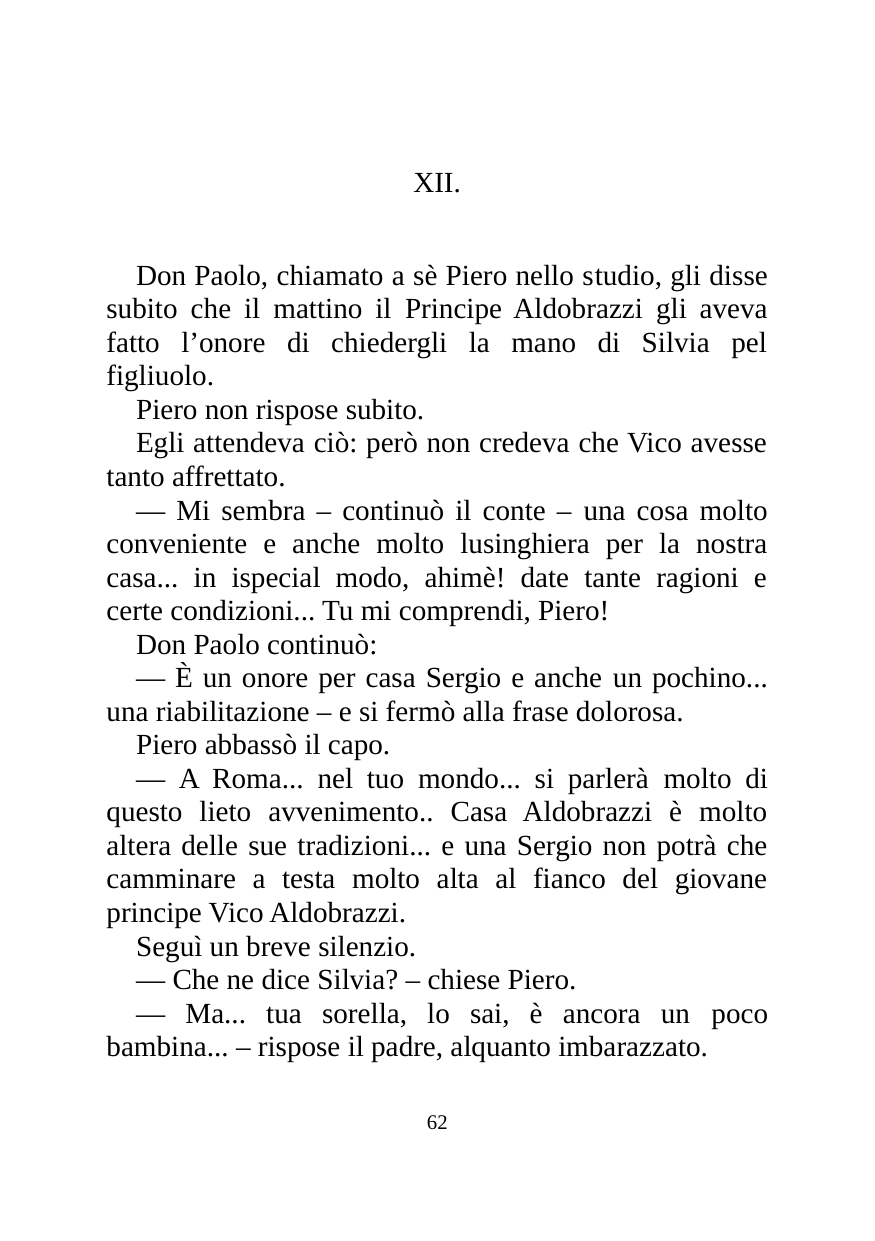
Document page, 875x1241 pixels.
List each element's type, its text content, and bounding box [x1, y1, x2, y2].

text — Ma... tua sorella, lo sai, è ancora un poco bambina... – rispose il padre, alquanto imbarazzato. [106, 996, 768, 1063]
subtitle XII. [106, 165, 768, 199]
text Don Paolo continuò: [106, 627, 768, 660]
text — Mi sembra – continuò il conte – una cosa molto conveniente e anche molto lusinghiera per la nostra casa... in ispecial modo, ahimè! date tante ragioni e certe condizioni... Tu mi comprendi, Piero! [106, 493, 768, 627]
text — Che ne dice Silvia? – chiese Piero. [106, 962, 768, 996]
text Piero non rispose subito. [106, 392, 768, 426]
text — A Roma... nel tuo mondo... si parlerà molto di questo lieto avvenimento.. Casa Aldobrazzi è molto altera delle sue tradizioni... e una Sergio non potrà che camminare a testa molto alta al fianco del giovane principe Vico Aldobrazzi. [106, 761, 768, 929]
text Don Paolo, chiamato a sè Piero nello studio, gli disse subito che il mattino il Principe Aldobrazzi gli aveva fatto l’onore di chiedergli la mano di Silvia pel figliuolo. [106, 258, 768, 392]
text — È un onore per casa Sergio e anche un pochino... una riabilitazione – e si fermò alla frase dolorosa. [106, 660, 768, 727]
text Egli attendeva ciò: però non credeva che Vico avesse tanto affrettato. [106, 426, 768, 493]
text Piero abbassò il capo. [106, 727, 768, 761]
text Seguì un breve silenzio. [106, 929, 768, 962]
